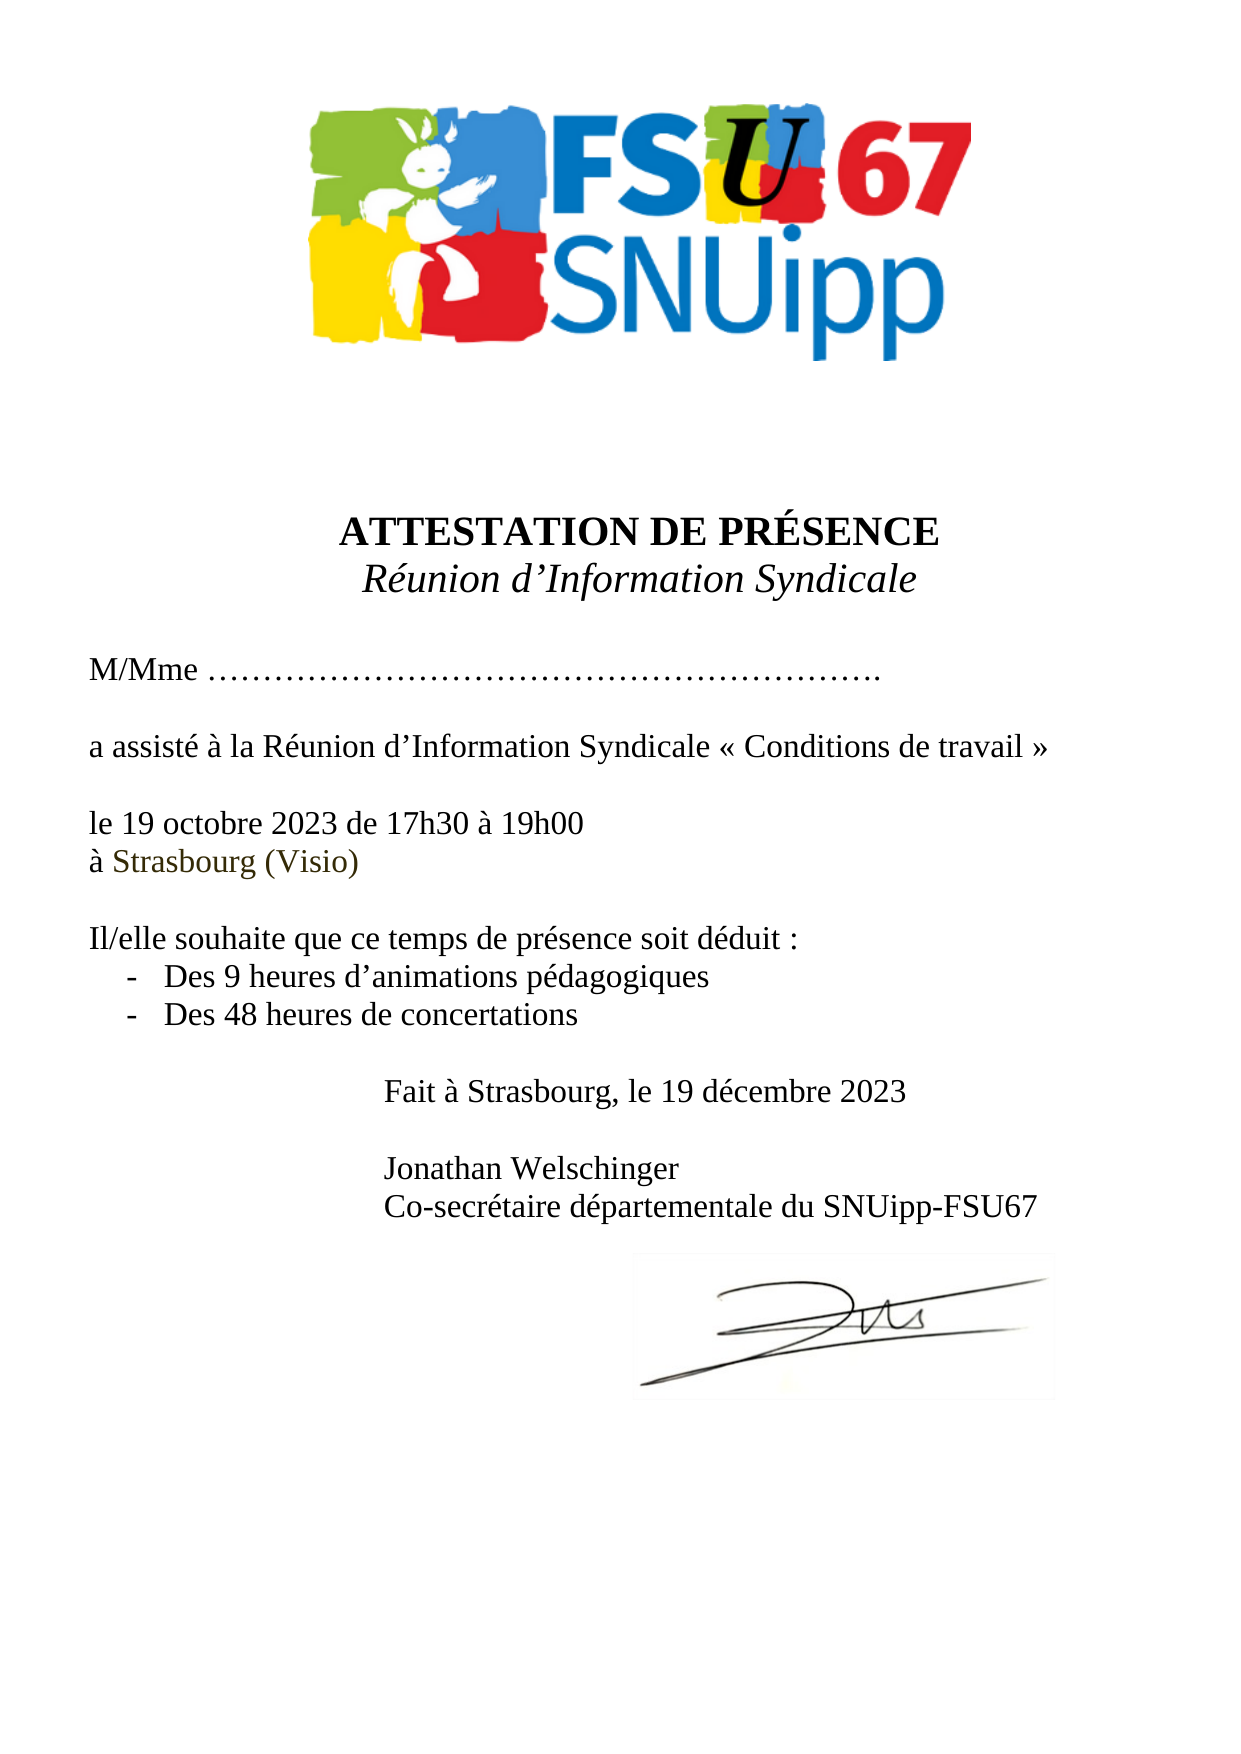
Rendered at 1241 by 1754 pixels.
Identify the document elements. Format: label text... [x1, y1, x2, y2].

subtitle Jonathan Welschinger [384, 1148, 1190, 1186]
text ATTESTATION DE PRÉSENCE [89, 506, 1190, 554]
text M/Mme ……………………………………………………. [89, 650, 1190, 688]
text le 19 octobre 2023 de 17h30 à 19h00 [89, 803, 1190, 841]
list Des 9 heures d’animations pédagogiques [126, 956, 1190, 995]
text Réunion d’Information Syndicale [89, 554, 1190, 602]
text a assisté à la Réunion d’Information Syndicale « Conditions de travail » [89, 726, 1190, 765]
text Fait à Strasbourg, le 19 décembre 2023 [89, 1071, 1190, 1110]
picture [632, 1253, 1056, 1400]
text à Strasbourg (Visio) [89, 841, 1190, 880]
picture [308, 103, 971, 361]
list Des 48 heures de concertations [126, 995, 1190, 1033]
text Co-secrétaire départementale du SNUipp-FSU67 [384, 1186, 1190, 1225]
text Il/elle souhaite que ce temps de présence soit déduit : [89, 918, 1190, 956]
